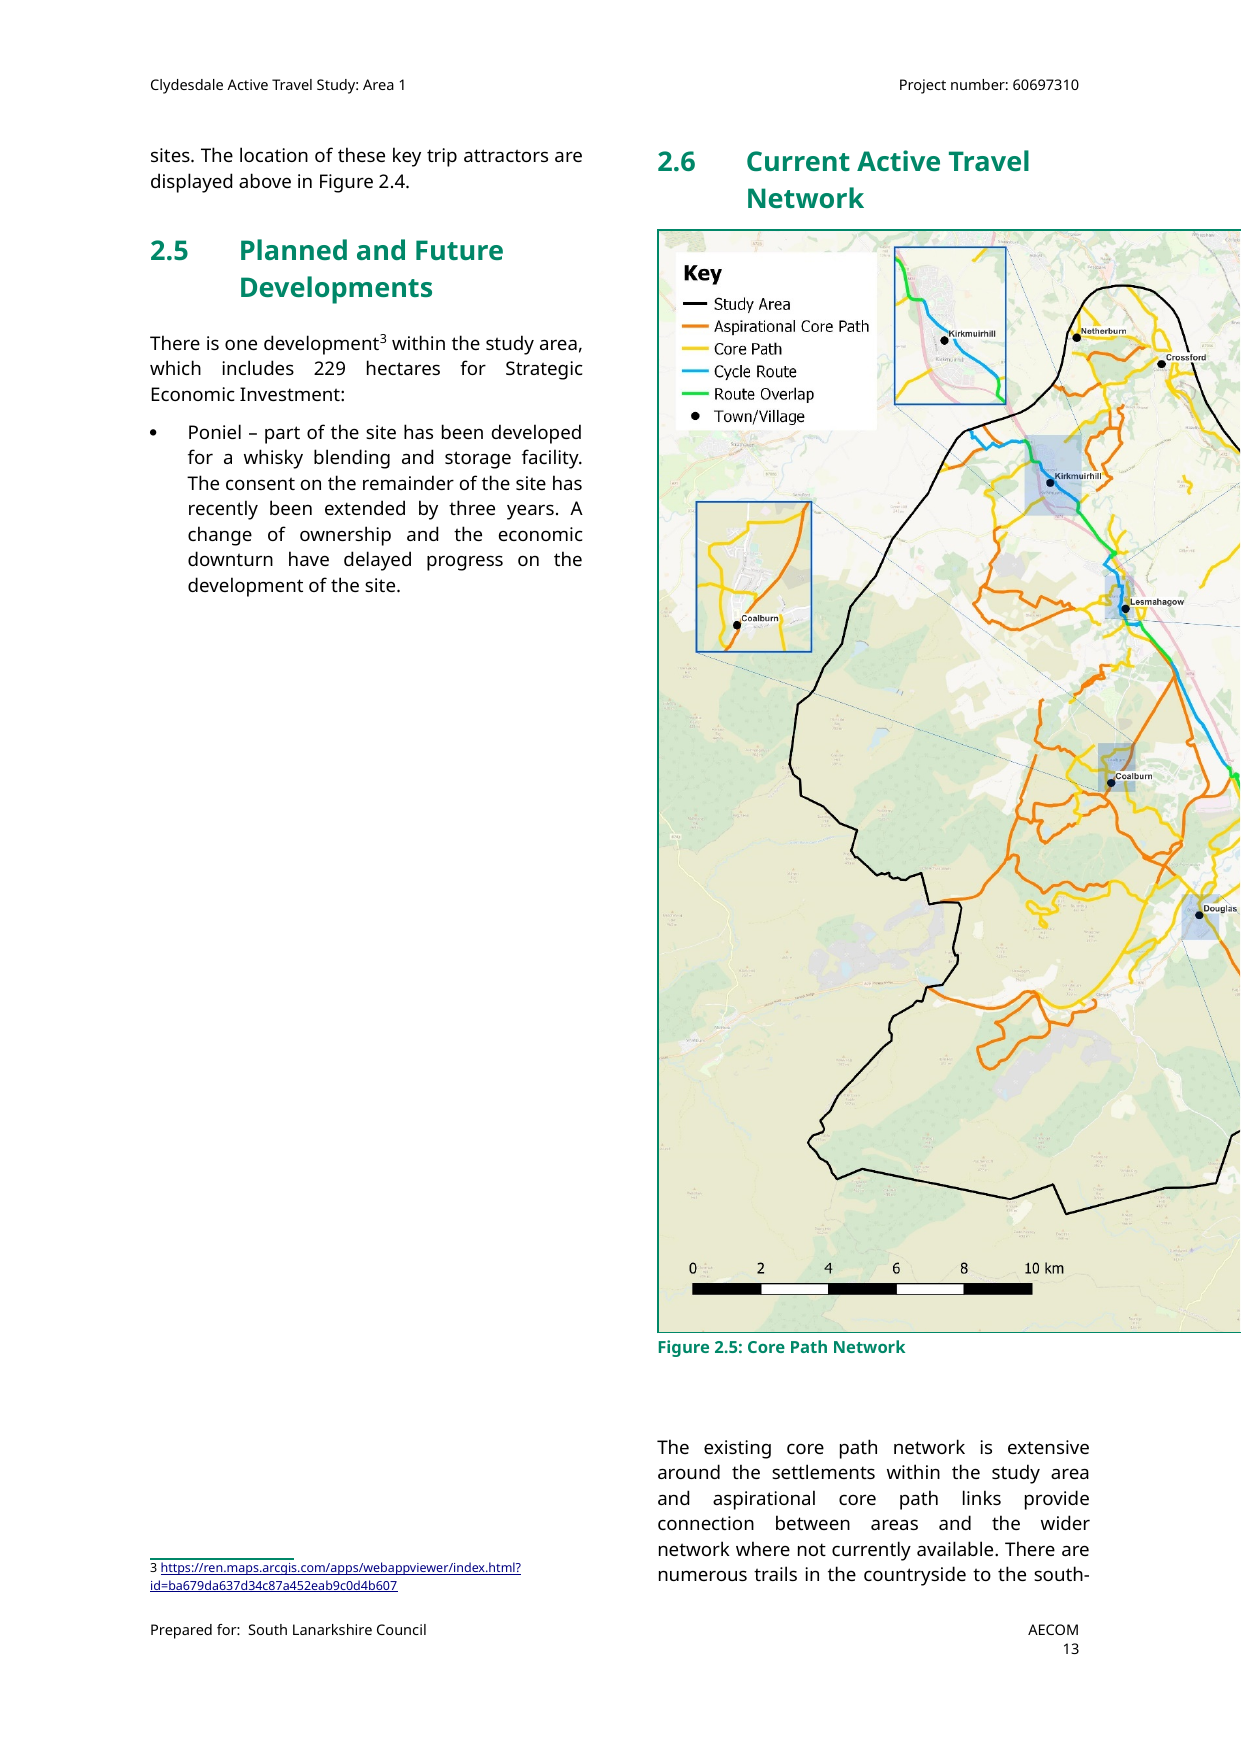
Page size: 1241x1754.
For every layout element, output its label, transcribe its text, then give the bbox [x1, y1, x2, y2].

text The existing core path network is extensive around the settlements within the study area and aspirational core path links provide connection between areas and the wider network where not currently available. There are numerous trails in the countryside to the south- [657, 1434, 1090, 1587]
text https://ren.maps.arcgis.com/apps/webappviewer/index.html?id=ba679da637d34c87a452eab9c0d4b607 [150, 1559, 583, 1594]
text Figure 2.5: Core Path Network [657, 1333, 1090, 1358]
list Poniel – part of the site has been developed for a whisky blending and storage facility. The consent on the remainder of the site has recently been extended by three years. A change of ownership and the economic downturn have delayed progress on the development of the site. [150, 419, 583, 598]
text sites. The location of these key trip attractors are displayed above in Figure 2.4. [150, 143, 583, 194]
subtitle Current Active Travel Network [657, 143, 1090, 217]
text There is one development within the study area, which includes 229 hectares for Strategic Economic Investment: [150, 330, 583, 407]
subtitle Planned and Future Developments [150, 231, 583, 305]
